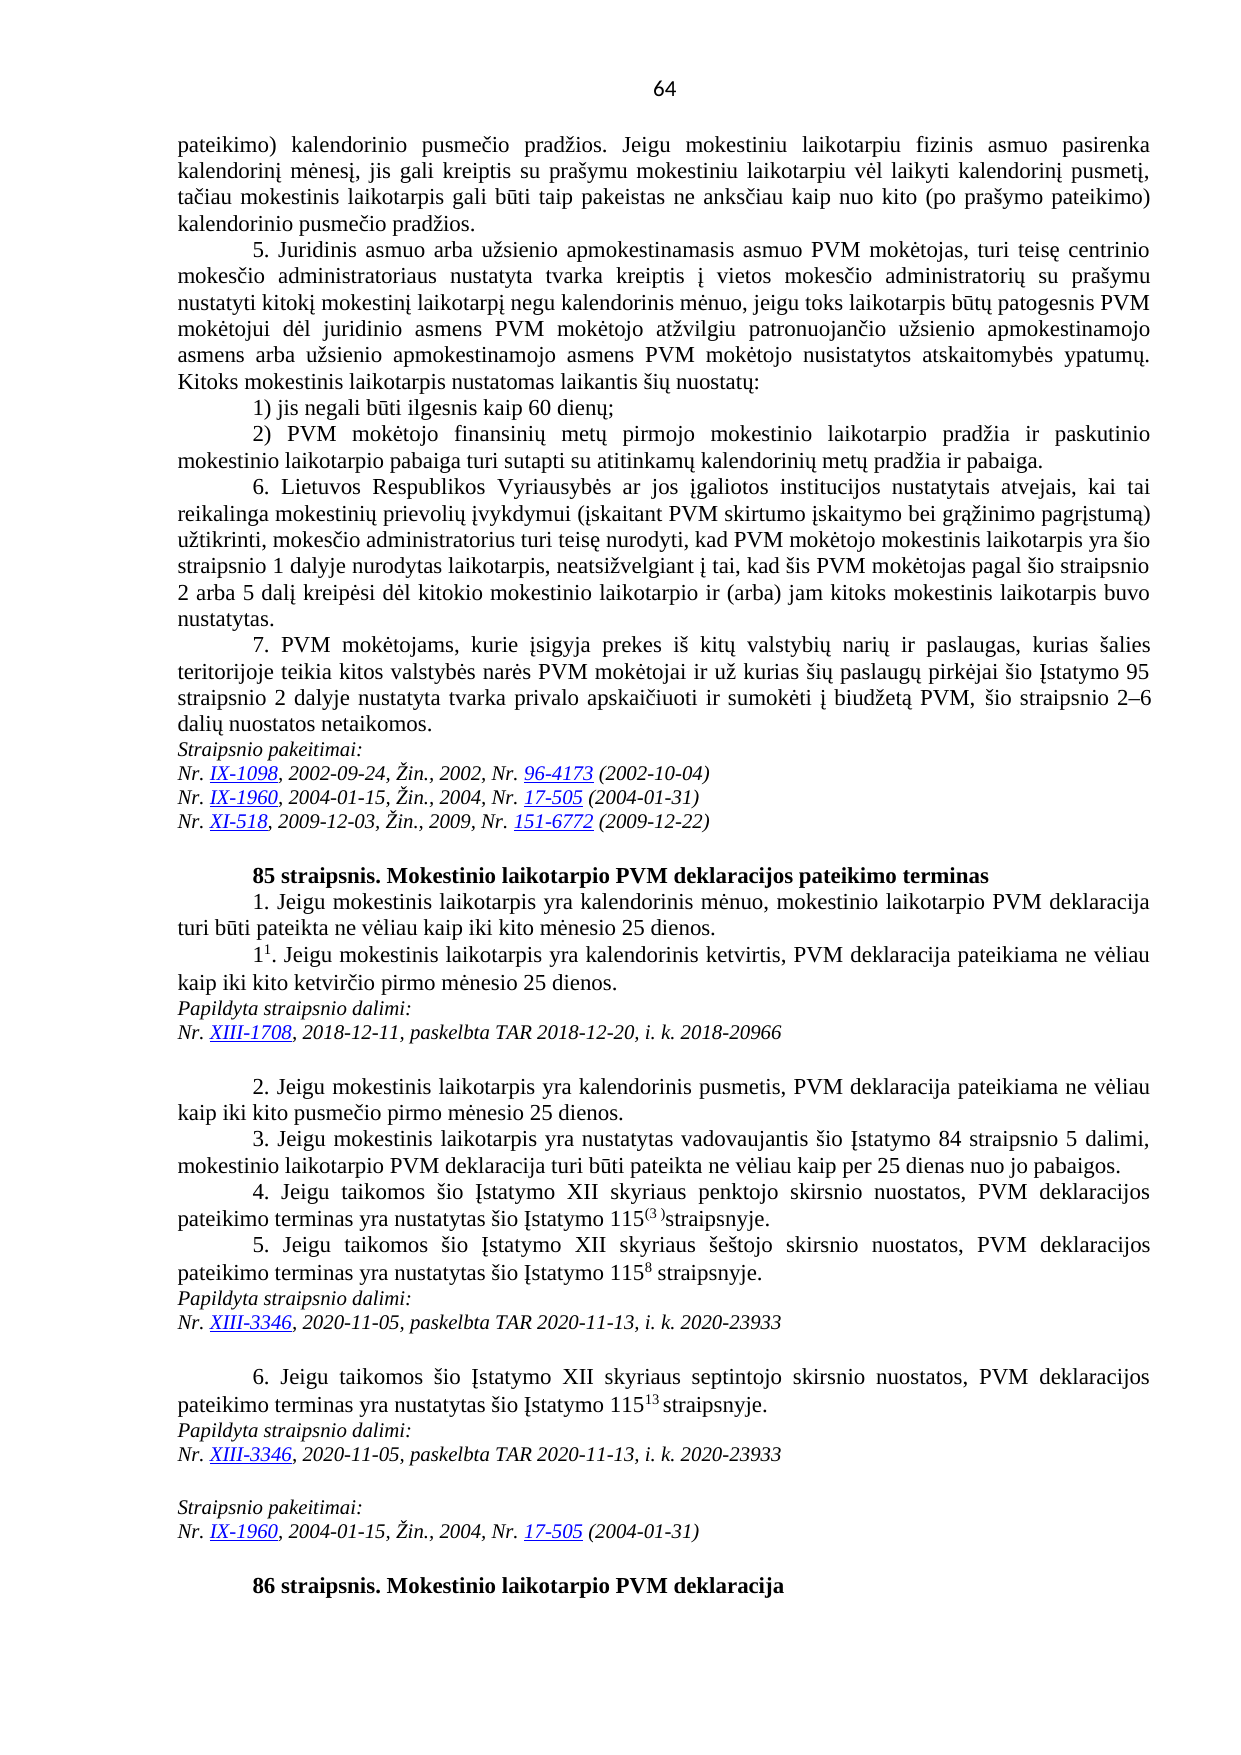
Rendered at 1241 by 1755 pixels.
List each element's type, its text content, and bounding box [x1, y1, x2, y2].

text Nr. XIII-3346, 2020-11-05, paskelbta TAR 2020-11-13, i. k. 2020-23933 [177, 1310, 1152, 1334]
text 5. Jeigu taikomos šio Įstatymo XII skyriaus šeštojo skirsnio nuostatos, PVM deklaracijos pateikimo terminas yra nustatytas šio Įstatymo 1158 straipsnyje. [177, 1231, 1152, 1286]
text Papildyta straipsnio dalimi: [177, 1418, 1152, 1442]
text 7. PVM mokėtojams, kurie įsigyja prekes iš kitų valstybių narių ir paslaugas, kurias šalies teritorijoje teikia kitos valstybės narės PVM mokėtojai ir už kurias šių paslaugų pirkėjai šio Įstatymo 95 straipsnio 2 dalyje nustatyta tvarka privalo apskaičiuoti ir sumokėti į biudžetą PVM, šio straipsnio 2–6 dalių nuostatos netaikomos. [177, 631, 1152, 737]
text Straipsnio pakeitimai: [177, 1495, 1152, 1519]
text Nr. IX-1960, 2004-01-15, Žin., 2004, Nr. 17-505 (2004-01-31) [177, 1519, 1152, 1543]
text 1. Jeigu mokestinis laikotarpis yra kalendorinis mėnuo, mokestinio laikotarpio PVM deklaracija turi būti pateikta ne vėliau kaip iki kito mėnesio 25 dienos. [177, 888, 1152, 941]
text 3. Jeigu mokestinis laikotarpis yra nustatytas vadovaujantis šio Įstatymo 84 straipsnio 5 dalimi, mokestinio laikotarpio PVM deklaracija turi būti pateikta ne vėliau kaip per 25 dienas nuo jo pabaigos. [177, 1126, 1152, 1178]
text 2. Jeigu mokestinis laikotarpis yra kalendorinis pusmetis, PVM deklaracija pateikiama ne vėliau kaip iki kito pusmečio pirmo mėnesio 25 dienos. [177, 1073, 1152, 1126]
text Papildyta straipsnio dalimi: [177, 996, 1152, 1020]
text 6. Jeigu taikomos šio Įstatymo XII skyriaus septintojo skirsnio nuostatos, PVM deklaracijos pateikimo terminas yra nustatytas šio Įstatymo 11513 straipsnyje. [177, 1363, 1152, 1418]
text 4. Jeigu taikomos šio Įstatymo XII skyriaus penktojo skirsnio nuostatos, PVM deklaracijos pateikimo terminas yra nustatytas šio Įstatymo 115(3 )straipsnyje. [177, 1178, 1152, 1231]
text Nr. XIII-3346, 2020-11-05, paskelbta TAR 2020-11-13, i. k. 2020-23933 [177, 1442, 1152, 1466]
text Straipsnio pakeitimai: [177, 737, 1152, 761]
text 85 straipsnis. Mokestinio laikotarpio PVM deklaracijos pateikimo terminas [177, 862, 1152, 888]
text 5. Juridinis asmuo arba užsienio apmokestinamasis asmuo PVM mokėtojas, turi teisę centrinio mokesčio administratoriaus nustatyta tvarka kreiptis į vietos mokesčio administratorių su prašymu nustatyti kitokį mokestinį laikotarpį negu kalendorinis mėnuo, jeigu toks laikotarpis būtų patogesnis PVM mokėtojui dėl juridinio asmens PVM mokėtojo atžvilgiu patronuojančio užsienio apmokestinamojo asmens arba užsienio apmokestinamojo asmens PVM mokėtojo nusistatytos atskaitomybės ypatumų. Kitoks mokestinis laikotarpis nustatomas laikantis šių nuostatų: [177, 236, 1152, 394]
text 1) jis negali būti ilgesnis kaip 60 dienų; [177, 394, 1152, 421]
text 2) PVM mokėtojo finansinių metų pirmojo mokestinio laikotarpio pradžia ir paskutinio mokestinio laikotarpio pabaiga turi sutapti su atitinkamų kalendorinių metų pradžia ir pabaiga. [177, 421, 1152, 473]
text Nr. IX-1960, 2004-01-15, Žin., 2004, Nr. 17-505 (2004-01-31) [177, 785, 1152, 809]
text pateikimo) kalendorinio pusmečio pradžios. Jeigu mokestiniu laikotarpiu fizinis asmuo pasirenka kalendorinį mėnesį, jis gali kreiptis su prašymu mokestiniu laikotarpiu vėl laikyti kalendorinį pusmetį, tačiau mokestinis laikotarpis gali būti taip pakeistas ne anksčiau kaip nuo kito (po prašymo pateikimo) kalendorinio pusmečio pradžios. [177, 131, 1152, 236]
text 11. Jeigu mokestinis laikotarpis yra kalendorinis ketvirtis, PVM deklaracija pateikiama ne vėliau kaip iki kito ketvirčio pirmo mėnesio 25 dienos. [177, 941, 1152, 996]
text Papildyta straipsnio dalimi: [177, 1286, 1152, 1310]
text Nr. IX-1098, 2002-09-24, Žin., 2002, Nr. 96-4173 (2002-10-04) [177, 761, 1152, 785]
text 6. Lietuvos Respublikos Vyriausybės ar jos įgaliotos institucijos nustatytais atvejais, kai tai reikalinga mokestinių prievolių įvykdymui (įskaitant PVM skirtumo įskaitymo bei grąžinimo pagrįstumą) užtikrinti, mokesčio administratorius turi teisę nurodyti, kad PVM mokėtojo mokestinis laikotarpis yra šio straipsnio 1 dalyje nurodytas laikotarpis, neatsižvelgiant į tai, kad šis PVM mokėtojas pagal šio straipsnio 2 arba 5 dalį kreipėsi dėl kitokio mokestinio laikotarpio ir (arba) jam kitoks mokestinis laikotarpis buvo nustatytas. [177, 473, 1152, 631]
text Nr. XIII-1708, 2018-12-11, paskelbta TAR 2018-12-20, i. k. 2018-20966 [177, 1020, 1152, 1044]
text Nr. XI-518, 2009-12-03, Žin., 2009, Nr. 151-6772 (2009-12-22) [177, 809, 1152, 833]
text 86 straipsnis. Mokestinio laikotarpio PVM deklaracija [177, 1572, 1152, 1598]
